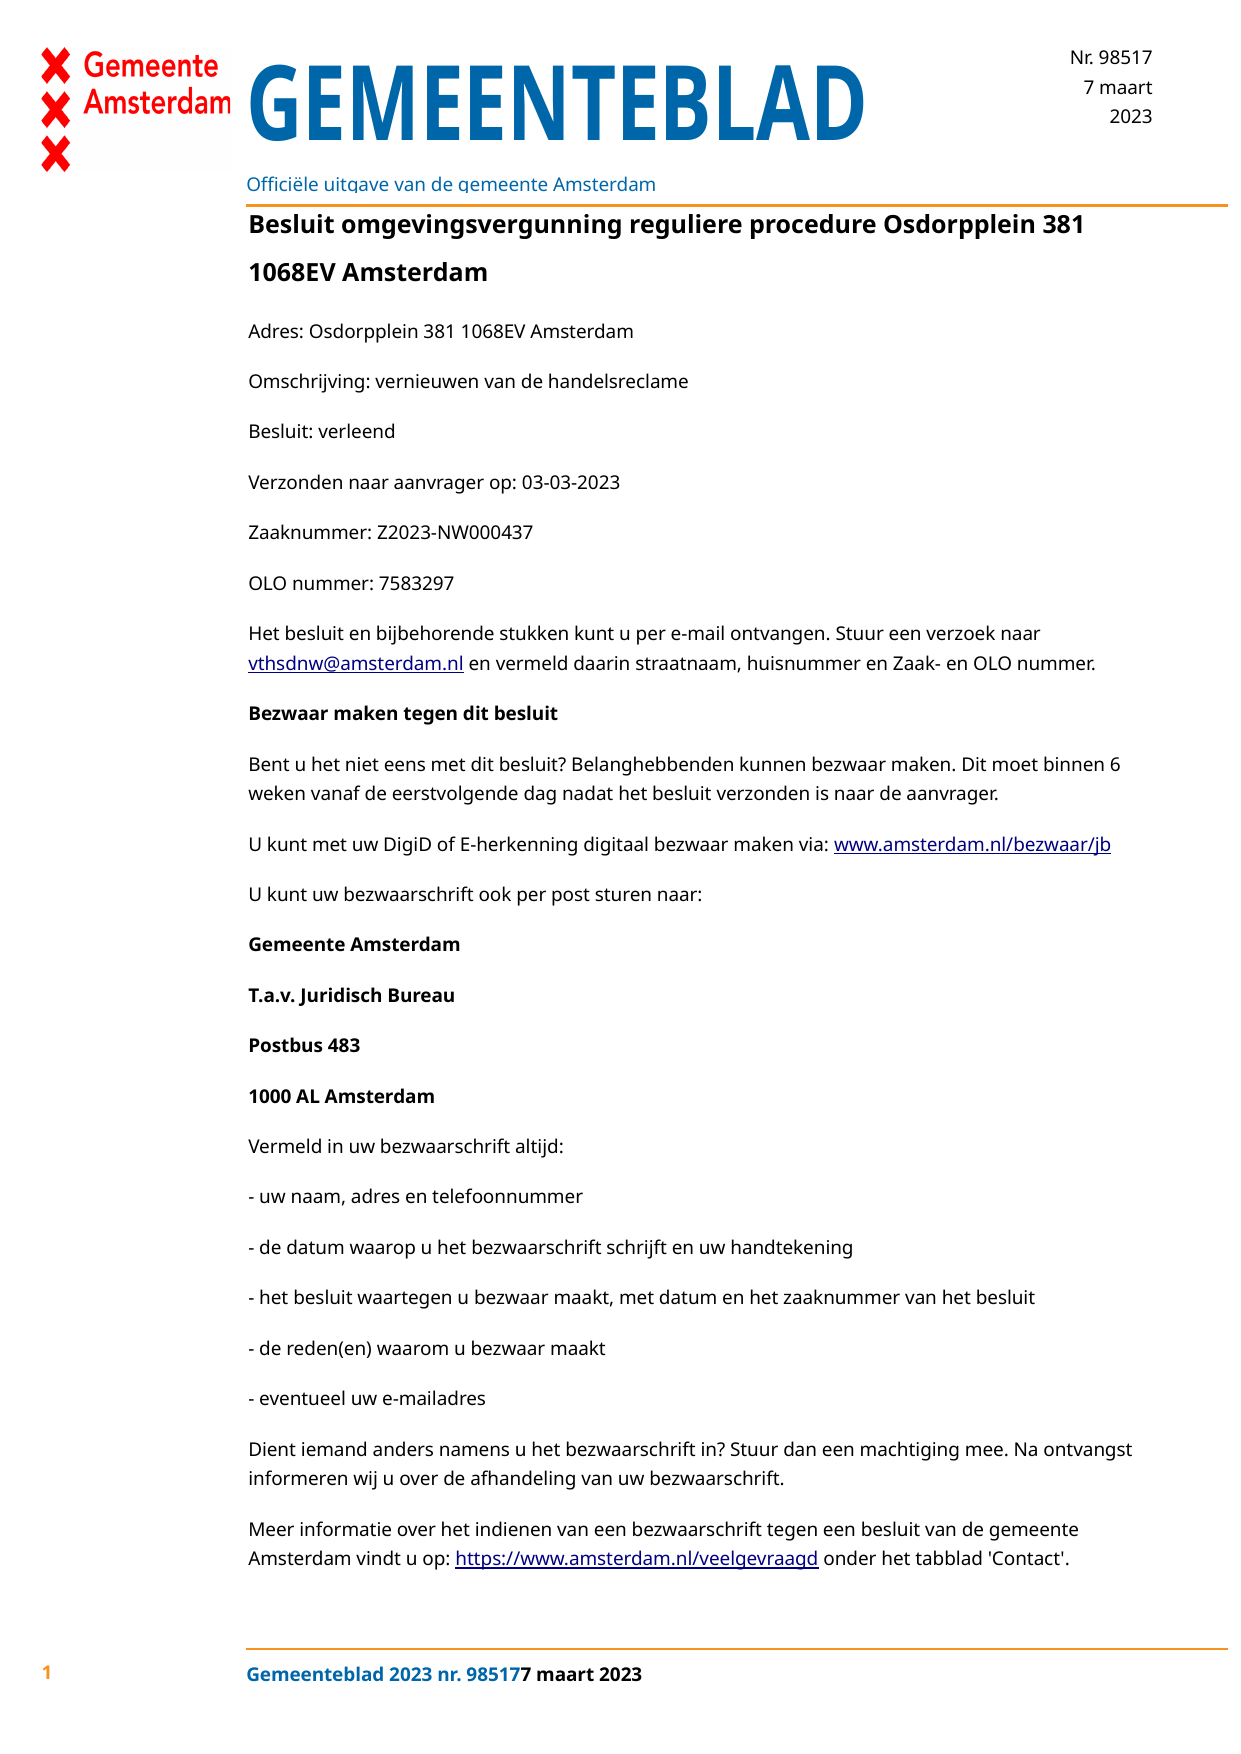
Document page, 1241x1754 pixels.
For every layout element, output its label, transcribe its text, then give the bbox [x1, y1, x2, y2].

text Dient iemand anders namens u het bezwaarschrift in? Stuur dan een machtiging mee. Na ontvangst informeren wij u over de afhandeling van uw bezwaarschrift. [248, 1436, 1152, 1491]
text T.a.v. Juridisch Bureau [248, 982, 1152, 1008]
text Adres: Osdorpplein 381 1068EV Amsterdam [248, 318, 1152, 344]
text Omschrijving: vernieuwen van de handelsreclame [248, 368, 1152, 394]
text - het besluit waartegen u bezwaar maakt, met datum en het zaaknummer van het besluit [248, 1284, 1152, 1310]
text OLO nummer: 7583297 [248, 570, 1152, 596]
text Besluit: verleend [248, 419, 1152, 444]
text Gemeente Amsterdam [248, 932, 1152, 957]
text U kunt uw bezwaarschrift ook per post sturen naar: [248, 881, 1152, 907]
text U kunt met uw DigiD of E-herkenning digitaal bezwaar maken via: www.amsterdam.nl/bezwaar/jb [248, 831, 1152, 857]
text Het besluit en bijbehorende stukken kunt u per e-mail ontvangen. Stuur een verzoek naar vthsdnw@amsterdam.nl en vermeld daarin straatnaam, huisnummer en Zaak- en OLO nummer. [248, 620, 1152, 676]
text Besluit omgevingsvergunning reguliere procedure Osdorpplein 381 1068EV Amsterdam [248, 207, 1152, 288]
text Bezwaar maken tegen dit besluit [248, 700, 1152, 726]
text 1000 AL Amsterdam [248, 1083, 1152, 1109]
text - de reden(en) waarom u bezwaar maakt [248, 1335, 1152, 1361]
text - eventueel uw e-mailadres [248, 1385, 1152, 1411]
text Meer informatie over het indienen van een bezwaarschrift tegen een besluit van de gemeente Amsterdam vindt u op: https://www.amsterdam.nl/veelgevraagd onder het tabblad 'Contact'. [248, 1516, 1152, 1571]
text Bent u het niet eens met dit besluit? Belanghebbenden kunnen bezwaar maken. Dit moet binnen 6 weken vanaf de eerstvolgende dag nadat het besluit verzonden is naar de aanvrager. [248, 751, 1152, 806]
text - uw naam, adres en telefoonnummer [248, 1184, 1152, 1209]
text Zaaknummer: Z2023-NW000437 [248, 519, 1152, 545]
text Vermeld in uw bezwaarschrift altijd: [248, 1133, 1152, 1159]
text - de datum waarop u het bezwaarschrift schrijft en uw handtekening [248, 1234, 1152, 1260]
text Postbus 483 [248, 1032, 1152, 1058]
picture [41, 47, 231, 172]
text Verzonden naar aanvrager op: 03-03-2023 [248, 469, 1152, 495]
